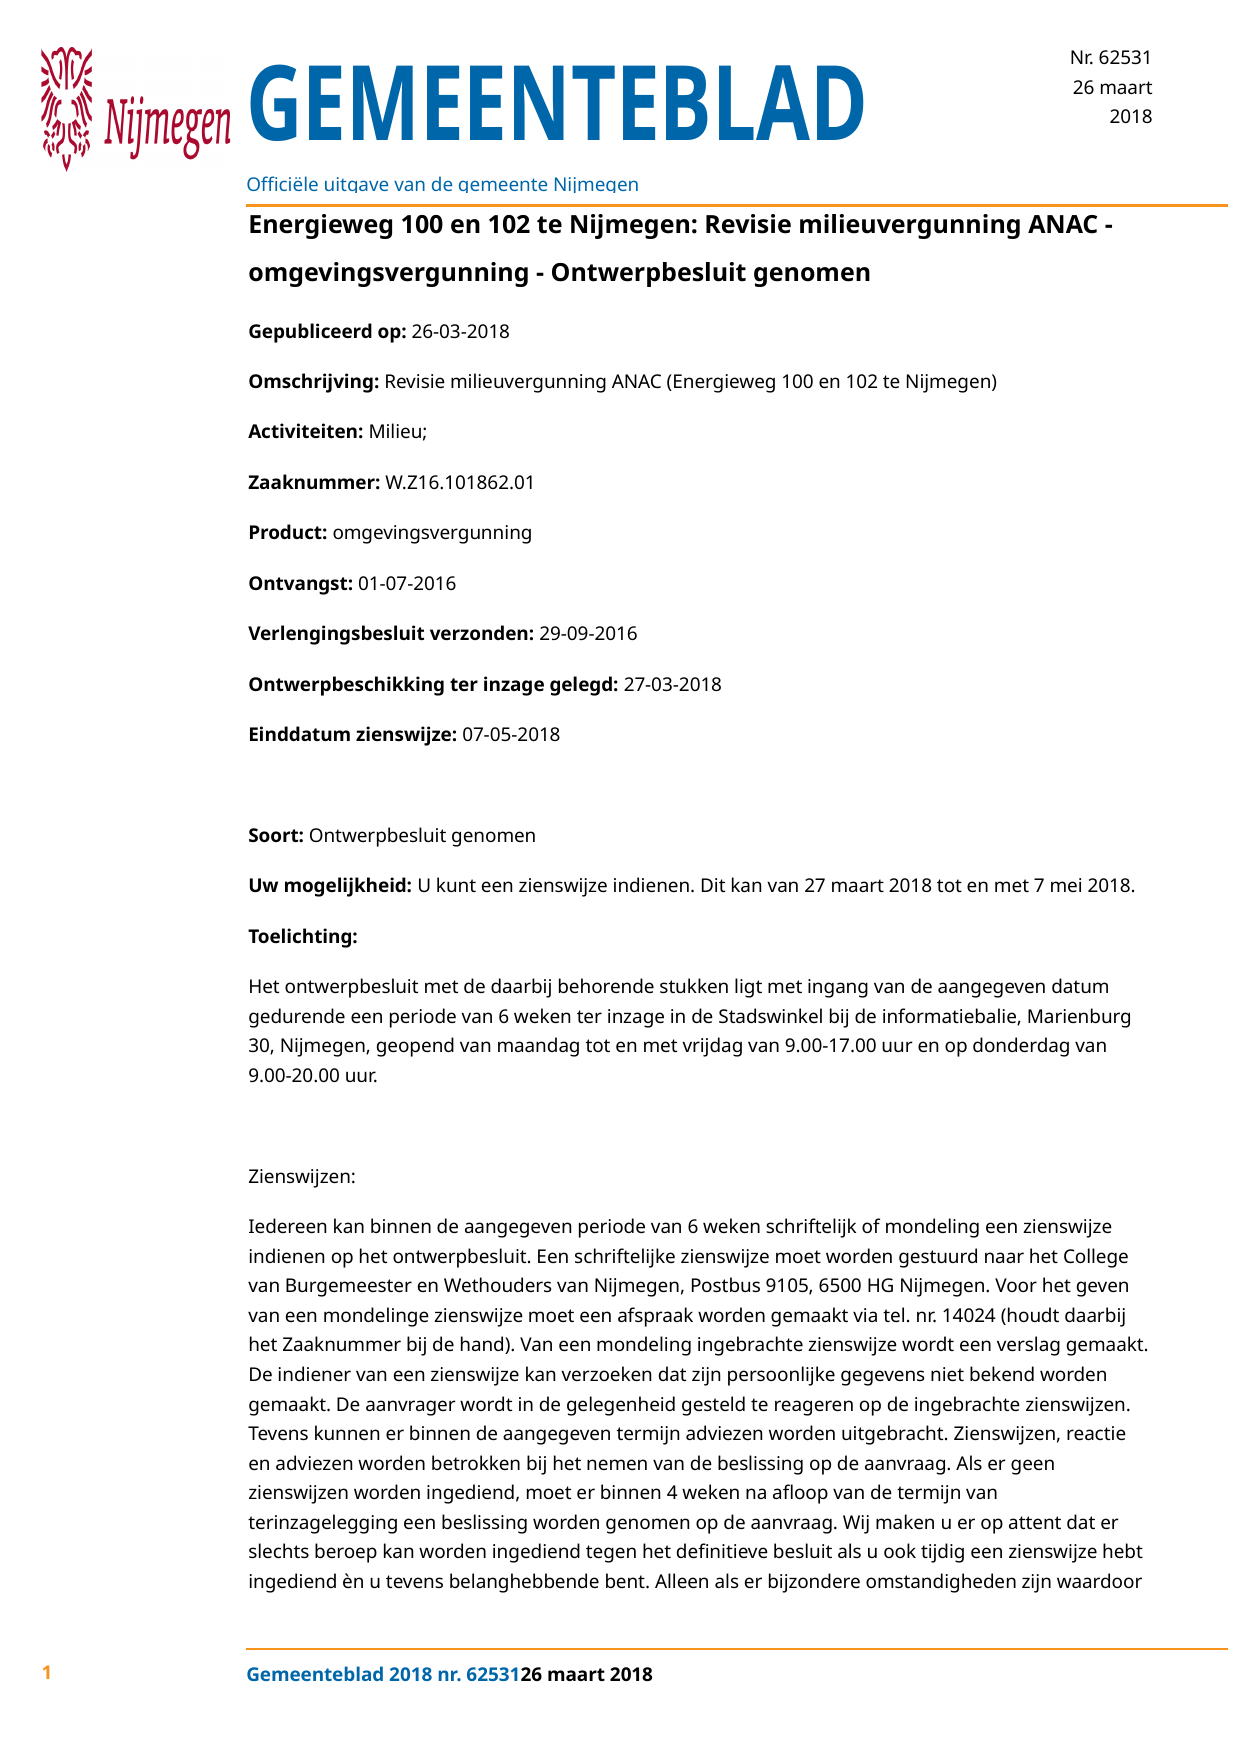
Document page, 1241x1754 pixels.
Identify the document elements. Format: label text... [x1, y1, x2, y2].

text Activiteiten: Milieu; [248, 419, 1152, 444]
text Ontvangst: 01-07-2016 [248, 570, 1152, 596]
text Het ontwerpbesluit met de daarbij behorende stukken ligt met ingang van de aangegeven datum gedurende een periode van 6 weken ter inzage in de Stadswinkel bij de informatiebalie, Marienburg 30, Nijmegen, geopend van maandag tot en met vrijdag van 9.00-17.00 uur en op donderdag van 9.00-20.00 uur. [248, 973, 1152, 1088]
text Einddatum zienswijze: 07-05-2018 [248, 721, 1152, 747]
text Zaaknummer: W.Z16.101862.01 [248, 469, 1152, 495]
text Uw mogelijkheid: U kunt een zienswijze indienen. Dit kan van 27 maart 2018 tot en met 7 mei 2018. [248, 872, 1152, 898]
text Iedereen kan binnen de aangegeven periode van 6 weken schriftelijk of mondeling een zienswijze indienen op het ontwerpbesluit. Een schriftelijke zienswijze moet worden gestuurd naar het College van Burgemeester en Wethouders van Nijmegen, Postbus 9105, 6500 HG Nijmegen. Voor het geven van een mondelinge zienswijze moet een afspraak worden gemaakt via tel. nr. 14024 (houdt daarbij het Zaaknummer bij de hand). Van een mondeling ingebrachte zienswijze wordt een verslag gemaakt. De indiener van een zienswijze kan verzoeken dat zijn persoonlijke gegevens niet bekend worden gemaakt. De aanvrager wordt in de gelegenheid gesteld te reageren op de ingebrachte zienswijzen. Tevens kunnen er binnen de aangegeven termijn adviezen worden uitgebracht. Zienswijzen, reactie en adviezen worden betrokken bij het nemen van de beslissing op de aanvraag. Als er geen zienswijzen worden ingediend, moet er binnen 4 weken na afloop van de termijn van terinzagelegging een beslissing worden genomen op de aanvraag. Wij maken u er op attent dat er slechts beroep kan worden ingediend tegen het definitieve besluit als u ook tijdig een zienswijze hebt ingediend èn u tevens belanghebbende bent. Alleen als er bijzondere omstandigheden zijn waardoor [248, 1213, 1152, 1594]
text Verlengingsbesluit verzonden: 29-09-2016 [248, 620, 1152, 646]
picture [41, 47, 231, 172]
text Zienswijzen: [248, 1163, 1152, 1189]
text Toelichting: [248, 923, 1152, 949]
text Omschrijving: Revisie milieuvergunning ANAC (Energieweg 100 en 102 te Nijmegen) [248, 368, 1152, 394]
text Gepubliceerd op: 26-03-2018 [248, 318, 1152, 344]
text Energieweg 100 en 102 te Nijmegen: Revisie milieuvergunning ANAC - omgevingsvergunning - Ontwerpbesluit genomen [248, 207, 1152, 288]
text Soort: Ontwerpbesluit genomen [248, 822, 1152, 848]
text Ontwerpbeschikking ter inzage gelegd: 27-03-2018 [248, 671, 1152, 697]
text Product: omgevingsvergunning [248, 519, 1152, 545]
